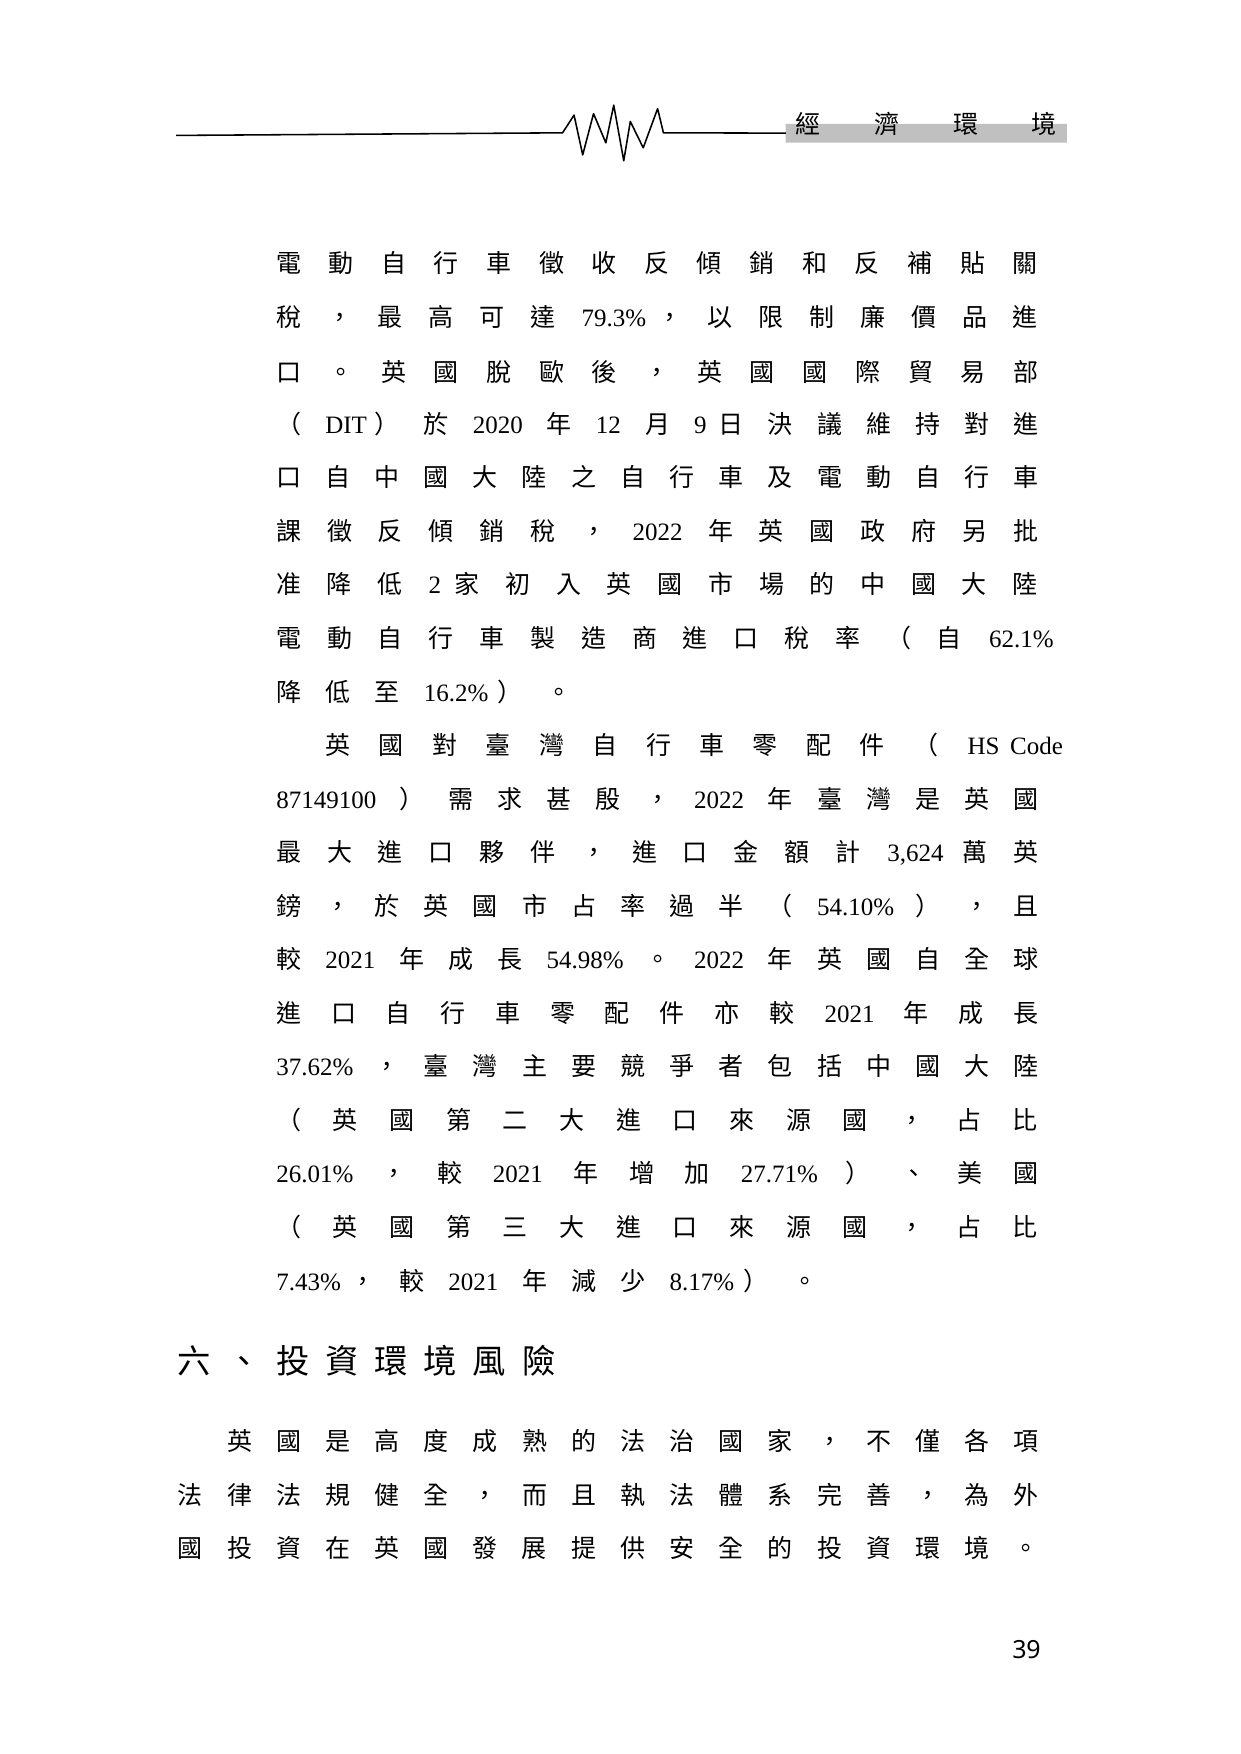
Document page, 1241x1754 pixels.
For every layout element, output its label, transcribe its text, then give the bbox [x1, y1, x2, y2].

text 英國是高度成熟的法治國家，不僅各項法律法規健全，而且執法體系完善，為外國投資在英國發展提供安全的投資環境。 [178, 1415, 1063, 1576]
text 英國對臺灣自行車零配件（HS Code 87149100）需求甚殷，2022年臺灣是英國最大進口夥伴，進口金額計3,624萬英鎊，於英國市占率過半（54.10%），且較2021年成長54.98%。2022年英國自全球進口自行車零配件亦較2021年成長37.62%，臺灣主要競爭者包括中國大陸（英國第二大進口來源國，占比26.01%，較2021年增加27.71%）、美國（英國第三大進口來源國，占比7.43%，較2021年減少8.17%）。 [276, 719, 1063, 1308]
text 電動自行車徵收反傾銷和反補貼關稅，最高可達79.3%，以限制廉價品進口。英國脫歐後，英國國際貿易部（DIT）於2020年12月9日決議維持對進口自中國大陸之自行車及電動自行車課徵反傾銷稅，2022年英國政府另批准降低2家初入英國市場的中國大陸電動自行車製造商進口稅率（自62.1%降低至16.2%）。 [276, 237, 1063, 719]
text 六、投資環境風險 [178, 1335, 1063, 1388]
